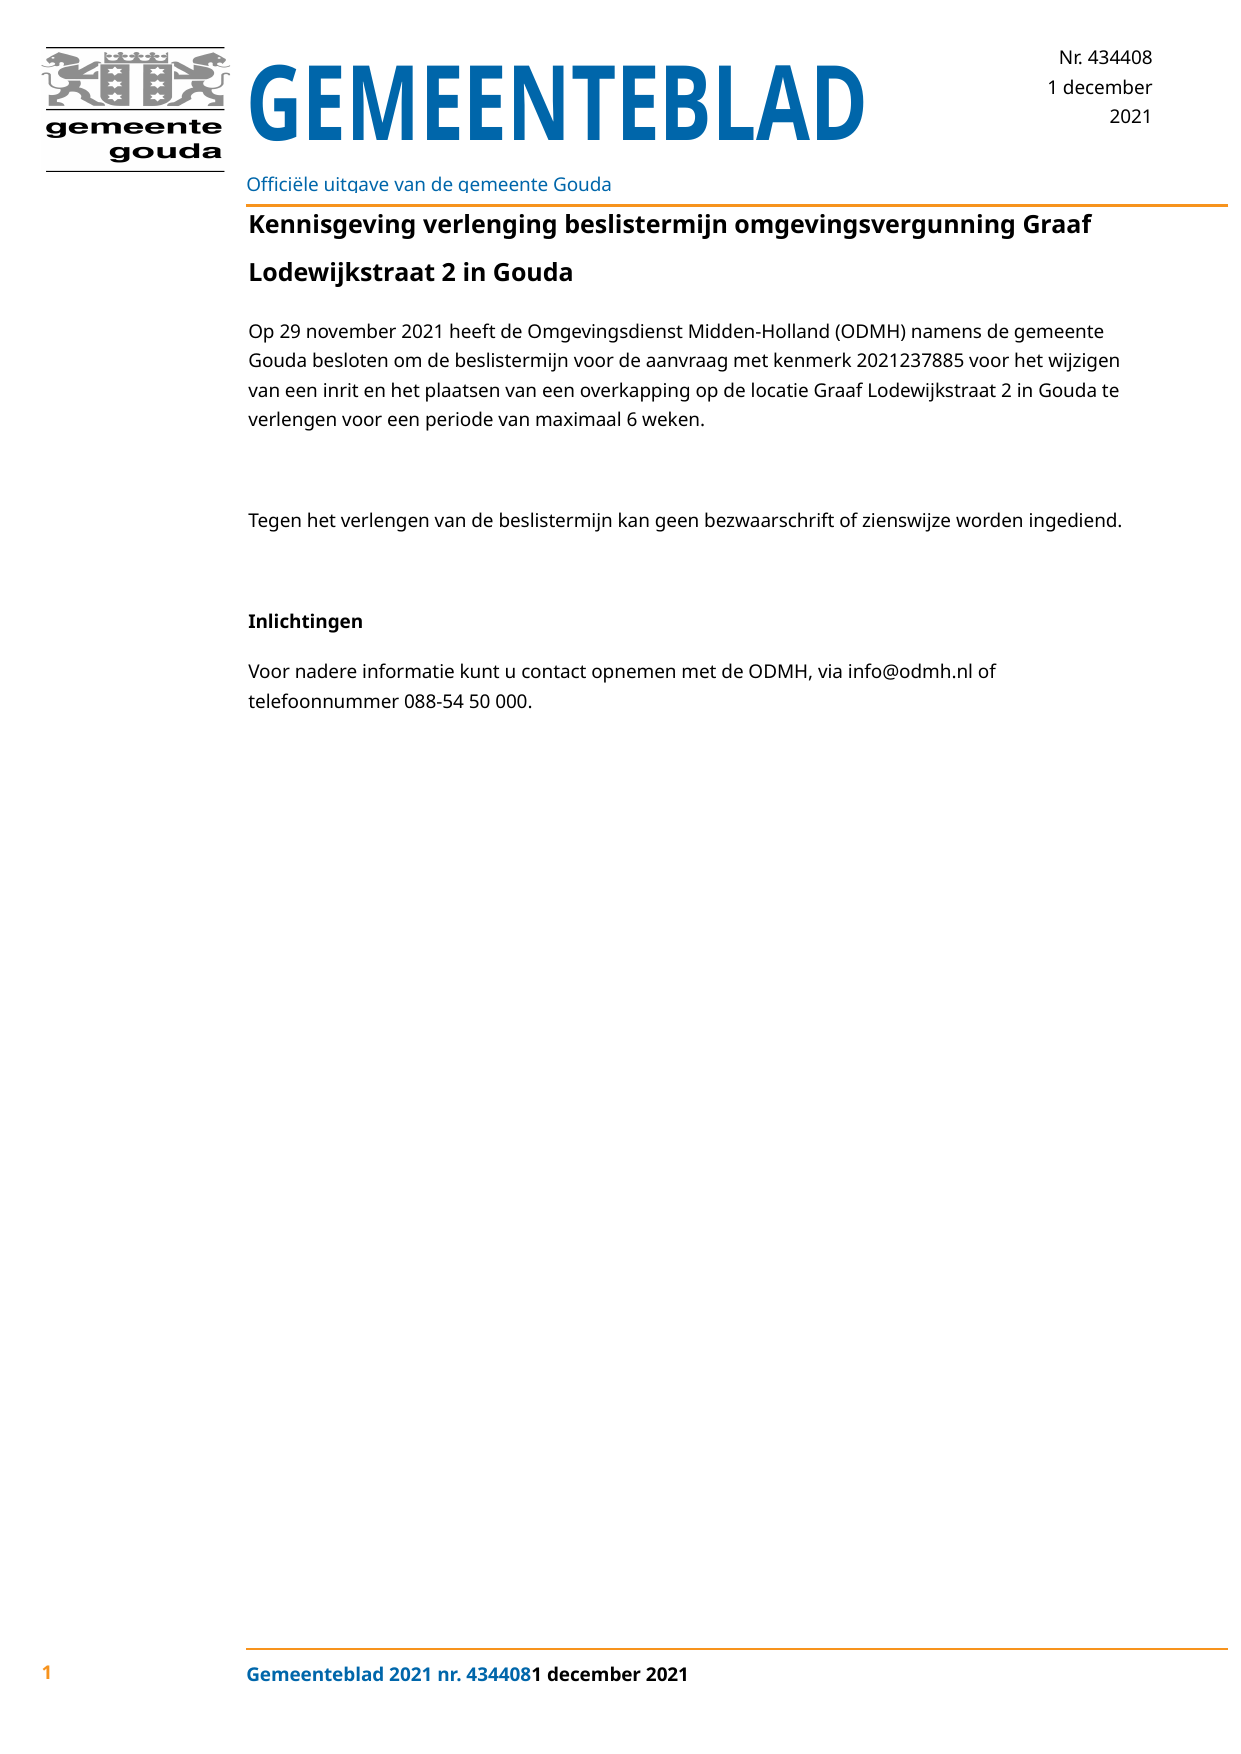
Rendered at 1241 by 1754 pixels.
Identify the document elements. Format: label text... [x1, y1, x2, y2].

text Op 29 november 2021 heeft de Omgevingsdienst Midden-Holland (ODMH) namens de gemeente Gouda besloten om de beslistermijn voor de aanvraag met kenmerk 2021237885 voor het wijzigen van een inrit en het plaatsen van een overkapping op de locatie Graaf Lodewijkstraat 2 in Gouda te verlengen voor een periode van maximaal 6 weken. [248, 318, 1152, 432]
picture [41, 47, 231, 172]
text Voor nadere informatie kunt u contact opnemen met de ODMH, via info@odmh.nl of telefoonnummer 088-54 50 000. [248, 659, 1152, 714]
text Inlichtingen [248, 608, 1152, 634]
text Kennisgeving verlenging beslistermijn omgevingsvergunning Graaf Lodewijkstraat 2 in Gouda [248, 207, 1152, 288]
text Tegen het verlengen van de beslistermijn kan geen bezwaarschrift of zienswijze worden ingediend. [248, 507, 1152, 533]
